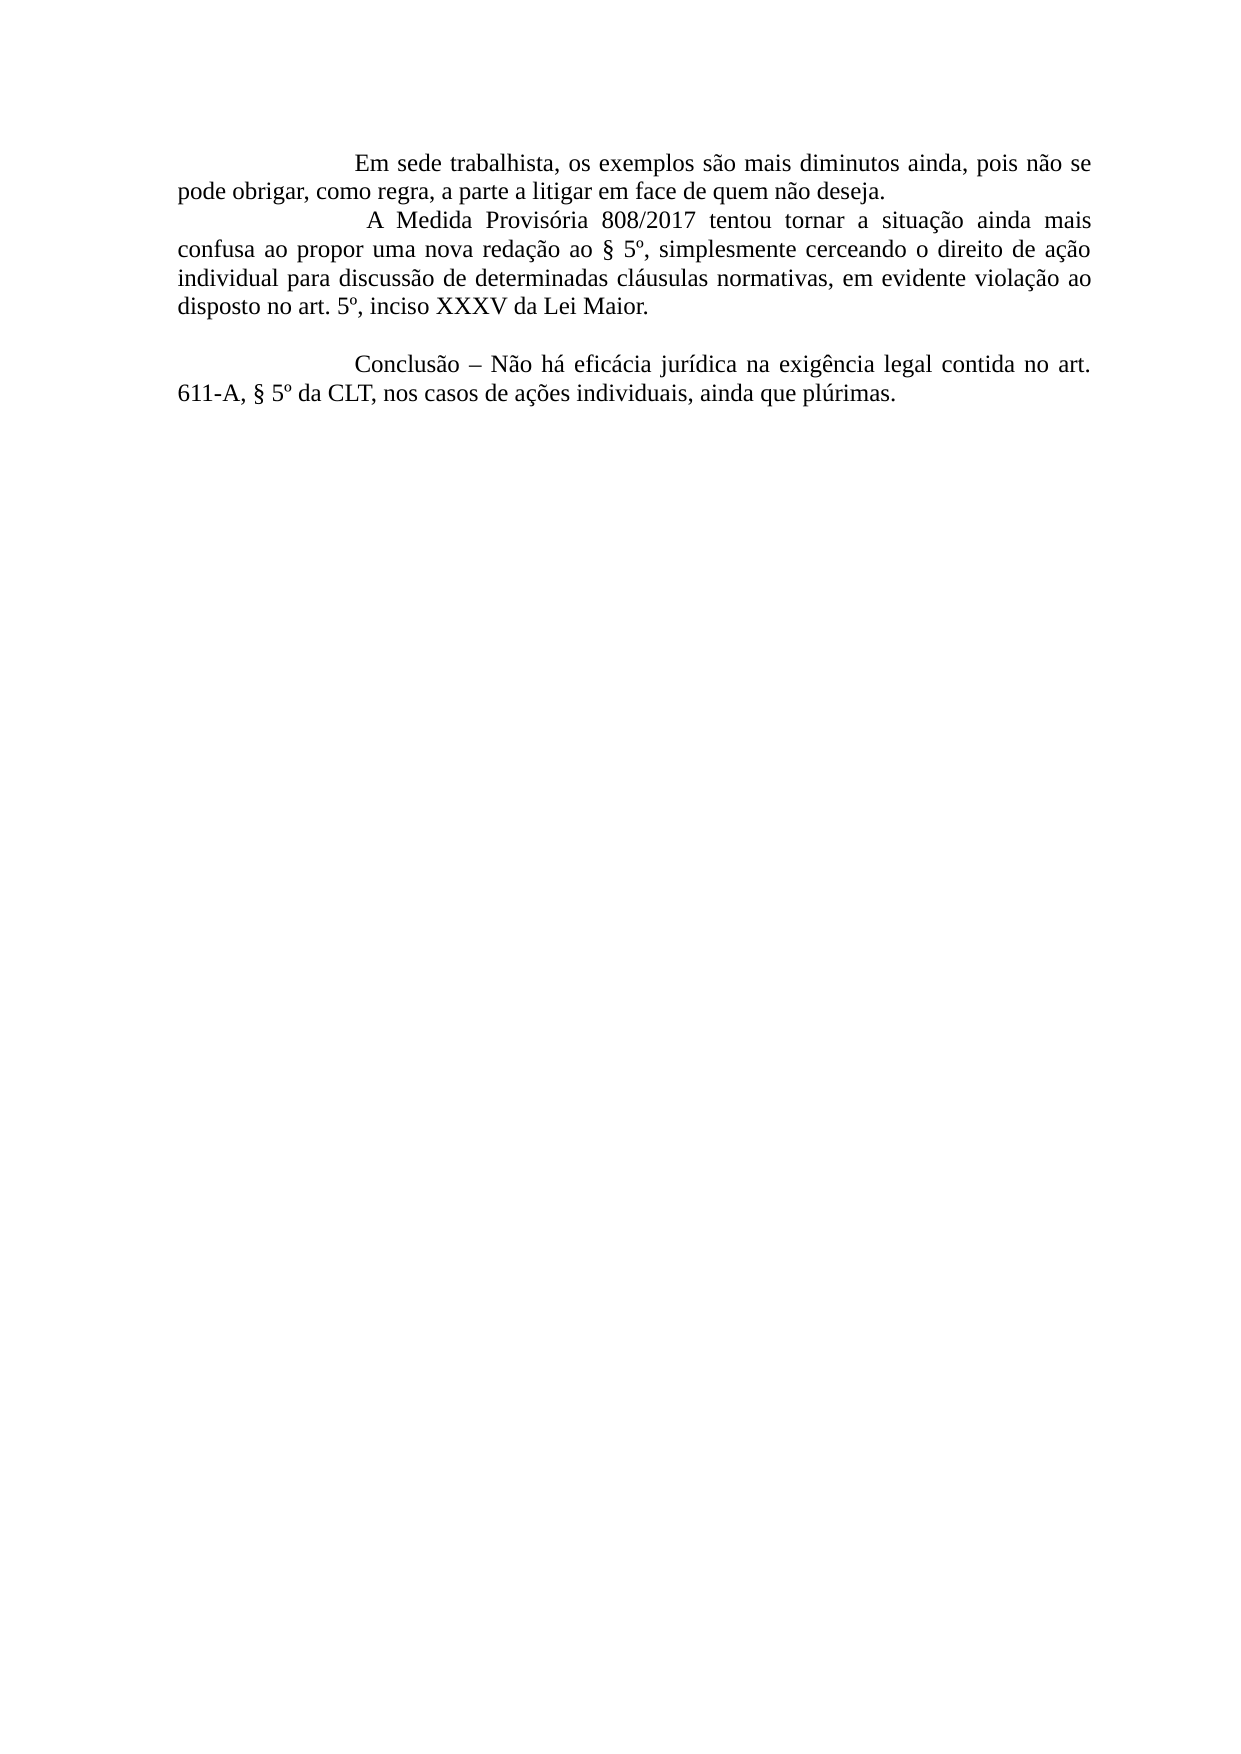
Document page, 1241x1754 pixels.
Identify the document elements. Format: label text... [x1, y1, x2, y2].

text Em sede trabalhista, os exemplos são mais diminutos ainda, pois não se pode obrigar, como regra, a parte a litigar em face de quem não deseja. [177, 148, 1093, 205]
text Conclusão – Não há eficácia jurídica na exigência legal contida no art. 611-A, § 5º da CLT, nos casos de ações individuais, ainda que plúrimas. [177, 349, 1093, 406]
text A Medida Provisória 808/2017 tentou tornar a situação ainda mais confusa ao propor uma nova redação ao § 5º, simplesmente cerceando o direito de ação individual para discussão de determinadas cláusulas normativas, em evidente violação ao disposto no art. 5º, inciso XXXV da Lei Maior. [177, 205, 1093, 320]
